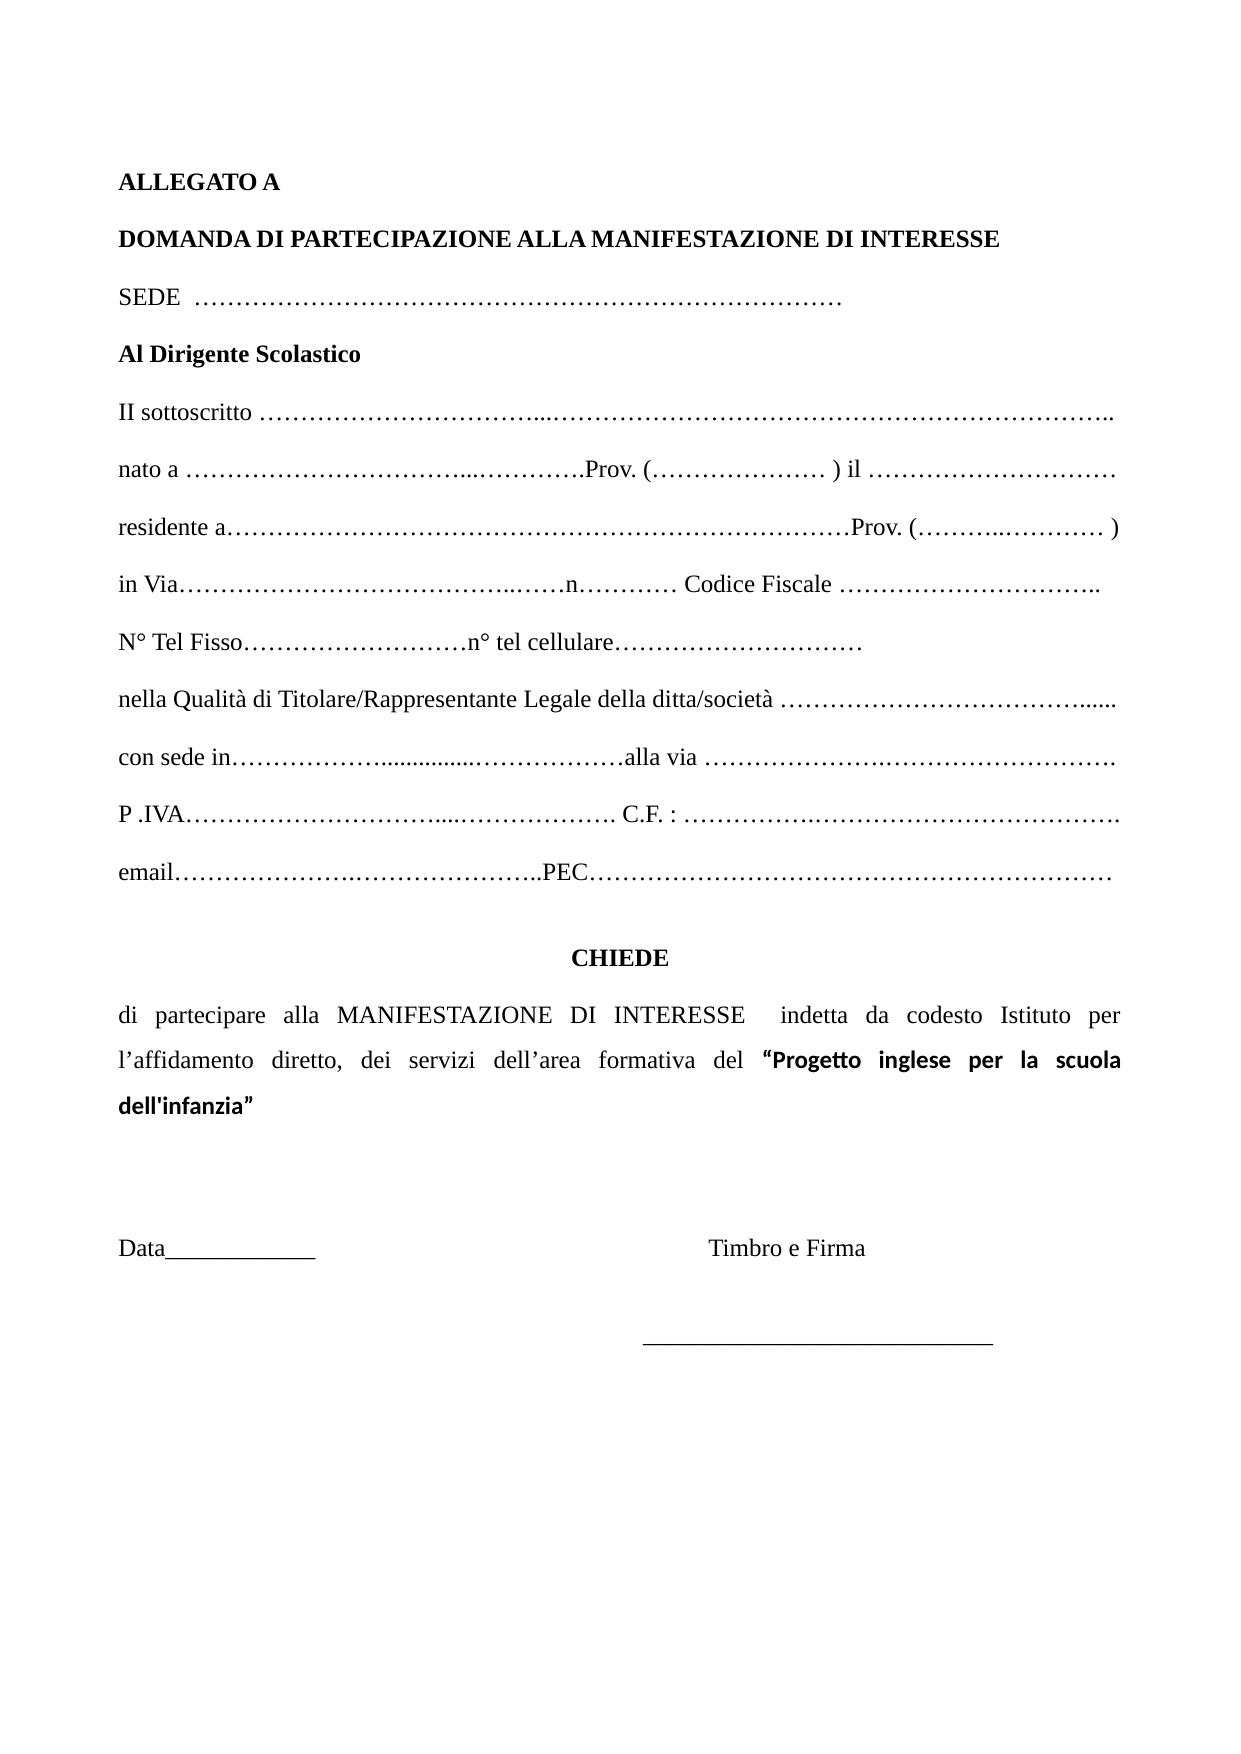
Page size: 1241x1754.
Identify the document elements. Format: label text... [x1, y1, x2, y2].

text CHIEDE [118, 943, 1122, 972]
text nato a ……………………………...………….Prov. (………………… ) il ………………………… [118, 454, 1122, 483]
text II sottoscritto ……………………………...………………………………………………………….. [118, 397, 1122, 426]
text con sede in………………...............………………alla via ………………….………………………. [118, 742, 1122, 771]
text P .IVA…………………………....………………. C.F. : …………….………………………………. [118, 799, 1122, 828]
text nella Qualità di Titolare/Rappresentante Legale della ditta/società ………………………………...... [118, 684, 1122, 713]
text SEDE …………………………………………………………………… [118, 282, 1122, 311]
text ALLEGATO A [118, 167, 1122, 196]
text DOMANDA DI PARTECIPAZIONE ALLA MANIFESTAZIONE DI INTERESSE [118, 224, 1122, 253]
text in Via…………………………………..……n………… Codice Fiscale ………………………….. [118, 569, 1122, 598]
text di partecipare alla MANIFESTAZIONE DI INTERESSE indetta da codesto Istituto per l’affidamento diretto, dei servizi dell’area formativa del “Progetto inglese per la scuola dell'infanzia” [118, 1001, 1122, 1121]
text ____________________________ [118, 1319, 1080, 1348]
text residente a…………………………………………………………………Prov. (………..………… ) [118, 512, 1122, 541]
text Data____________ Timbro e Firma [118, 1233, 1161, 1262]
text email………………….…………………..PEC……………………………………………………… [118, 857, 1122, 886]
text Al Dirigente Scolastico [118, 339, 1122, 368]
text N° Tel Fisso………………………n° tel cellulare………………………… [118, 627, 1122, 656]
